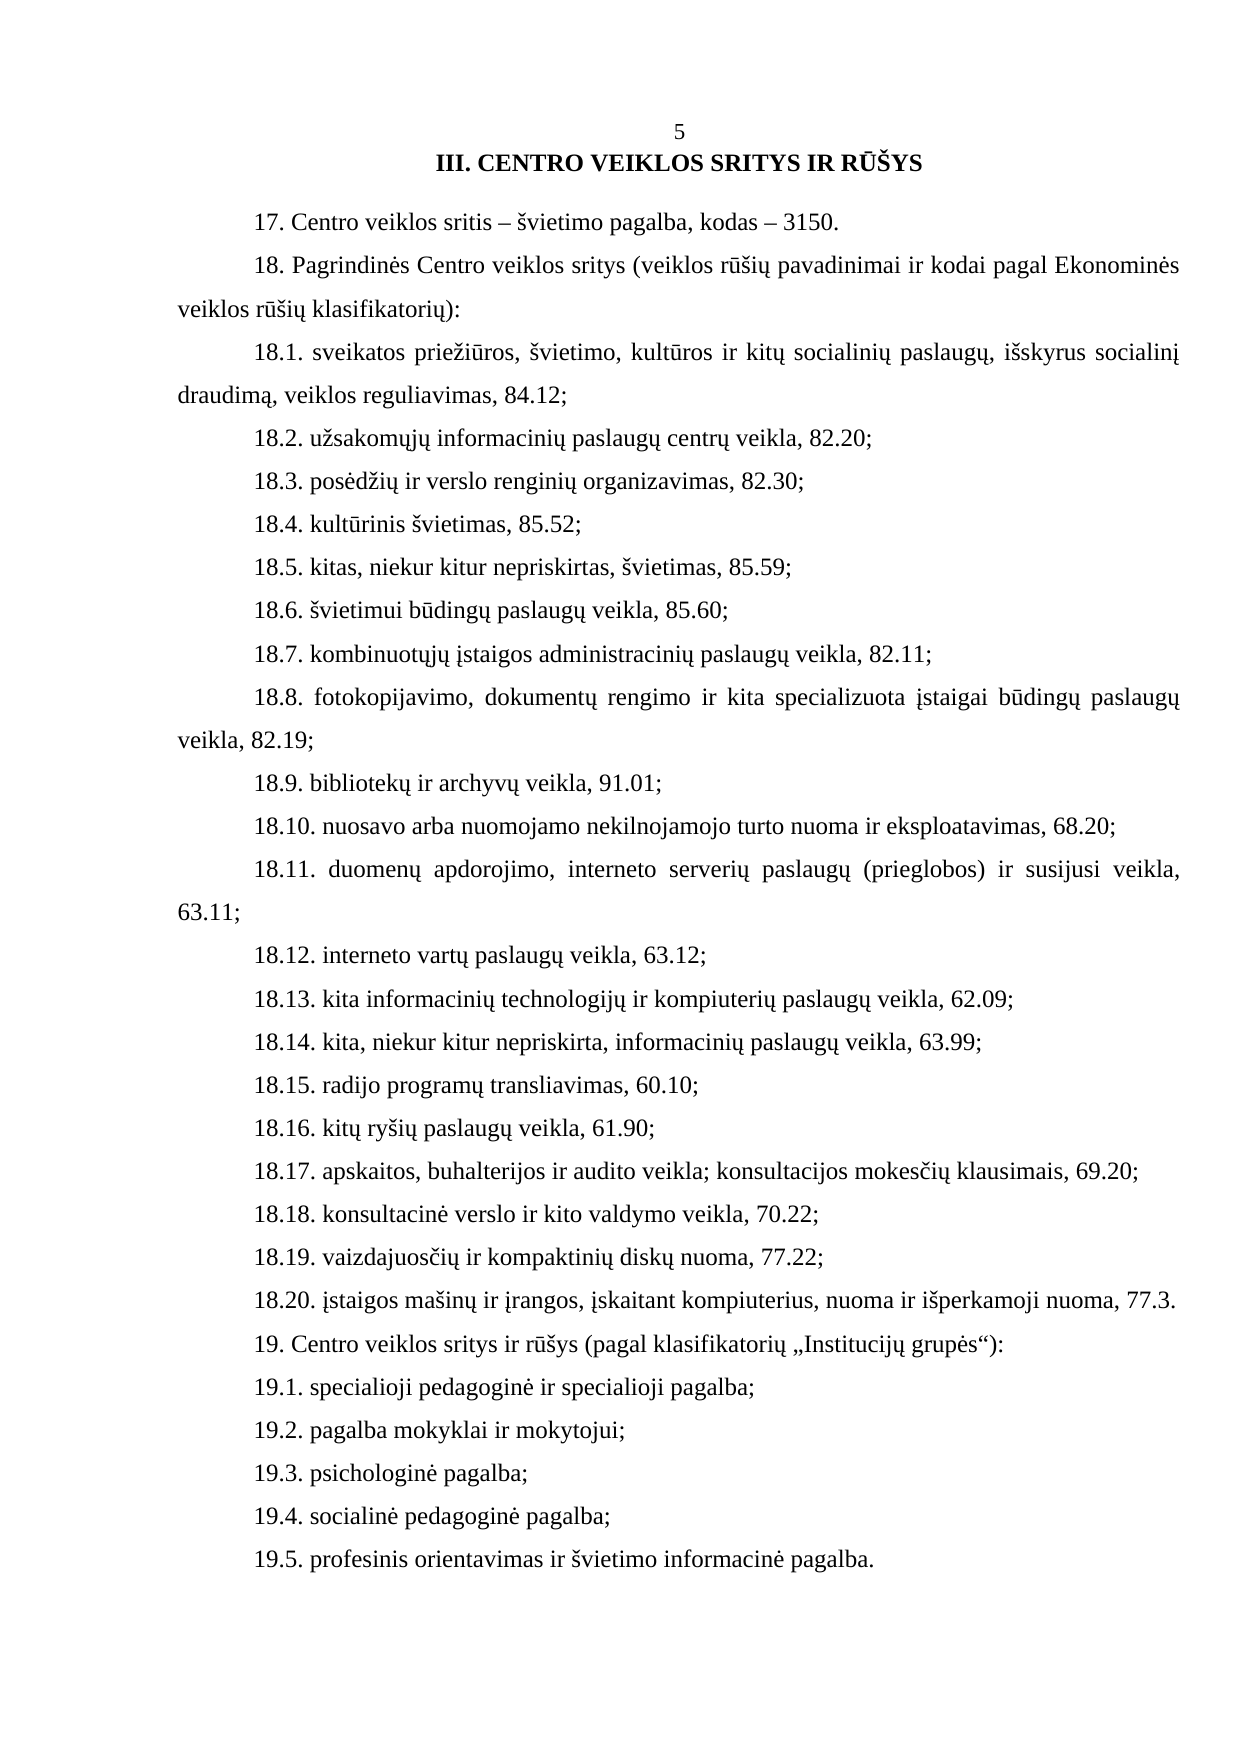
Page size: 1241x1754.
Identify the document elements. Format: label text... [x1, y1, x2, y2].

text 18.7. kombinuotųjų įstaigos administracinių paslaugų veikla, 82.11; [177, 639, 1181, 667]
text 18.12. interneto vartų paslaugų veikla, 63.12; [177, 941, 1181, 969]
text 18.20. įstaigos mašinų ir įrangos, įskaitant kompiuterius, nuoma ir išperkamoji nuoma, 77.3. [177, 1286, 1181, 1314]
text 18.10. nuosavo arba nuomojamo nekilnojamojo turto nuoma ir eksploatavimas, 68.20; [177, 811, 1181, 840]
text 18.16. kitų ryšių paslaugų veikla, 61.90; [177, 1113, 1181, 1142]
text 17. Centro veiklos sritis – švietimo pagalba, kodas – 3150. [177, 207, 1181, 236]
text 18.3. posėdžių ir verslo renginių organizavimas, 82.30; [177, 466, 1181, 495]
text 19.4. socialinė pedagoginė pagalba; [177, 1501, 1181, 1530]
text 18.8. fotokopijavimo, dokumentų rengimo ir kita specializuota įstaigai būdingų paslaugų veikla, 82.19; [177, 682, 1181, 754]
text 18.1. sveikatos priežiūros, švietimo, kultūros ir kitų socialinių paslaugų, išskyrus socialinį draudimą, veiklos reguliavimas, 84.12; [177, 337, 1181, 409]
text 18.4. kultūrinis švietimas, 85.52; [177, 509, 1181, 538]
text 19.2. pagalba mokyklai ir mokytojui; [177, 1415, 1181, 1444]
text 18.5. kitas, niekur kitur nepriskirtas, švietimas, 85.59; [177, 552, 1181, 581]
text 19.5. profesinis orientavimas ir švietimo informacinė pagalba. [177, 1544, 1181, 1573]
text 19.3. psichologinė pagalba; [177, 1458, 1181, 1487]
text 19. Centro veiklos sritys ir rūšys (pagal klasifikatorių „Institucijų grupės“): [177, 1329, 1181, 1357]
text 18.11. duomenų apdorojimo, interneto serverių paslaugų (prieglobos) ir susijusi veikla, 63.11; [177, 854, 1181, 926]
text 18.9. bibliotekų ir archyvų veikla, 91.01; [177, 768, 1181, 797]
text 18. Pagrindinės Centro veiklos sritys (veiklos rūšių pavadinimai ir kodai pagal Ekonominės veiklos rūšių klasifikatorių): [177, 251, 1181, 322]
text 19.1. specialioji pedagoginė ir specialioji pagalba; [177, 1372, 1181, 1401]
text 18.13. kita informacinių technologijų ir kompiuterių paslaugų veikla, 62.09; [177, 984, 1181, 1012]
text 18.19. vaizdajuosčių ir kompaktinių diskų nuoma, 77.22; [177, 1242, 1181, 1271]
text 18.14. kita, niekur kitur nepriskirta, informacinių paslaugų veikla, 63.99; [177, 1027, 1181, 1056]
text III. CENTRO VEIKLOS SRITYS IR RŪŠYS [177, 148, 1181, 176]
text 18.17. apskaitos, buhalterijos ir audito veikla; konsultacijos mokesčių klausimais, 69.20; [177, 1156, 1181, 1185]
text 18.6. švietimui būdingų paslaugų veikla, 85.60; [177, 596, 1181, 624]
text 18.2. užsakomųjų informacinių paslaugų centrų veikla, 82.20; [177, 423, 1181, 452]
text 18.15. radijo programų transliavimas, 60.10; [177, 1070, 1181, 1099]
text 18.18. konsultacinė verslo ir kito valdymo veikla, 70.22; [177, 1199, 1181, 1228]
